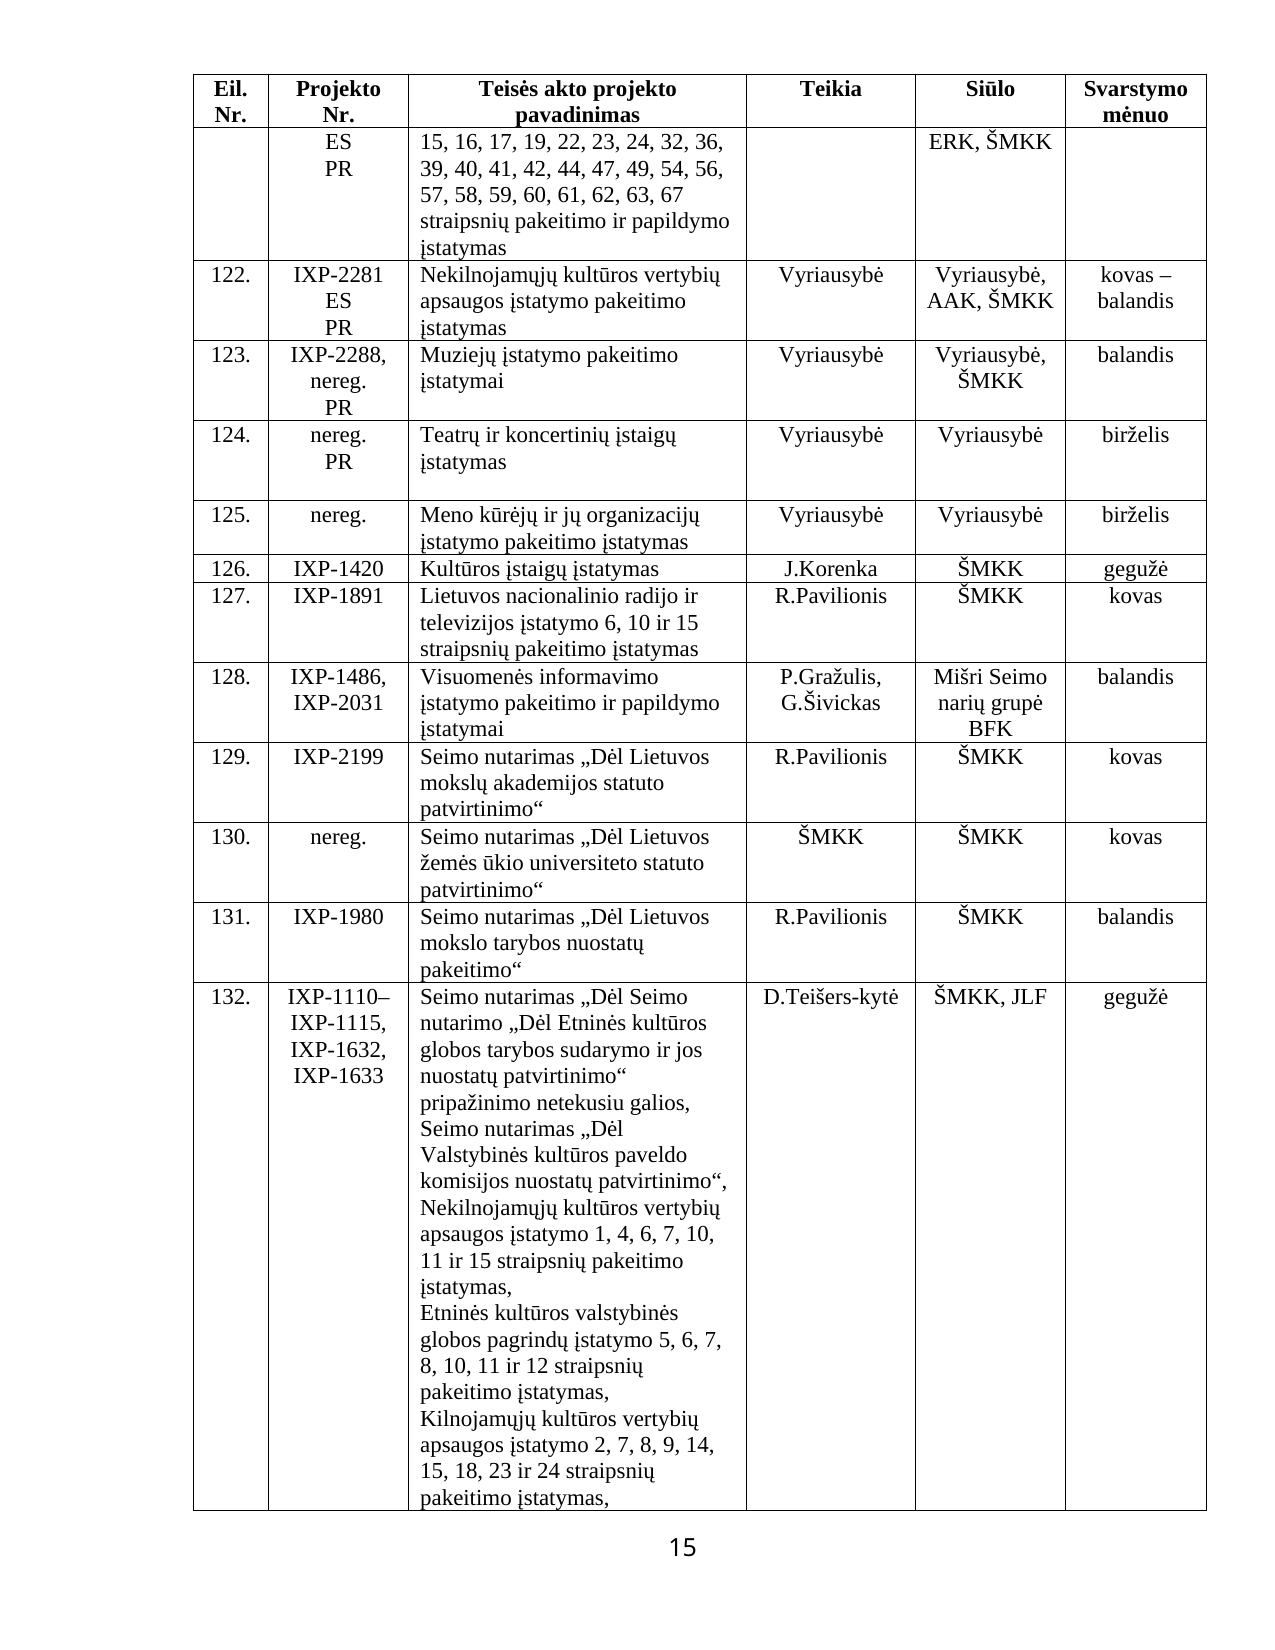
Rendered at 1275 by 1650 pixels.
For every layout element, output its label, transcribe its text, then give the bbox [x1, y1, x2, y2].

table_cell Nekilnojamųjų kultūros vertybių apsaugos įstatymo pakeitimo įstatymas [409, 261, 746, 340]
table_cell IXP-2199 [269, 743, 408, 822]
table_cell 132. [194, 983, 268, 1510]
table_cell kovas –balandis [1066, 261, 1206, 340]
table_cell birželis [1066, 501, 1206, 554]
table_cell Vyriausybė, AAK, ŠMKK [916, 261, 1065, 340]
table_cell Seimo nutarimas „Dėl Lietuvos žemės ūkio universiteto statuto patvirtinimo“ [409, 823, 746, 902]
table_cell Seimo nutarimas „Dėl Seimo nutarimo „Dėl Etninės kultūros globos tarybos sudarymo ir jos nuostatų patvirtinimo“ pripažinimo netekusiu galios, Seimo nutarimas „Dėl Valstybinės kultūros paveldo komisijos nuostatų patvirtinimo“, Nekilnojamųjų kultūros vertybių apsaugos įstatymo 1, 4, 6, 7, 10, 11 ir 15 straipsnių pakeitimo įstatymas, Etninės kultūros valstybinės globos pagrindų įstatymo 5, 6, 7, 8, 10, 11 ir 12 straipsnių pakeitimo įstatymas, Kilnojamųjų kultūros vertybių apsaugos įstatymo 2, 7, 8, 9, 14, 15, 18, 23 ir 24 straipsnių pakeitimo įstatymas, [409, 983, 746, 1510]
table_cell [1066, 128, 1206, 260]
table_cell Lietuvos nacionalinio radijo ir televizijos įstatymo 6, 10 ir 15 straipsnių pakeitimo įstatymas [409, 583, 746, 662]
table_cell 15, 16, 17, 19, 22, 23, 24, 32, 36, 39, 40, 41, 42, 44, 47, 49, 54, 56, 57, 58, 59, 60, 61, 62, 63, 67 straipsnių pakeitimo ir papildymo įstatymas [409, 128, 746, 260]
table_cell IXP-1110– IXP-1115, IXP-1632, IXP-1633 [269, 983, 408, 1510]
table_header Eil. Nr. [194, 75, 268, 127]
table_cell P.Gražulis, G.Šivickas [747, 663, 915, 742]
table_cell 131. [194, 903, 268, 982]
table_cell 130. [194, 823, 268, 902]
table_header Teikia [747, 75, 915, 127]
table_header Teisės akto projekto pavadinimas [409, 75, 746, 127]
table_cell D.Teišers-kytė [747, 983, 915, 1510]
table_cell ŠMKK [916, 823, 1065, 902]
table_cell balandis [1066, 341, 1206, 420]
table_header Siūlo [916, 75, 1065, 127]
table_cell ŠMKK [916, 555, 1065, 582]
table_cell Seimo nutarimas „Dėl Lietuvos mokslo tarybos nuostatų pakeitimo“ [409, 903, 746, 982]
table_cell kovas [1066, 823, 1206, 902]
table_cell birželis [1066, 421, 1206, 500]
table_cell IXP-1420 [269, 555, 408, 582]
table_cell ERK, ŠMKK [916, 128, 1065, 260]
table_cell gegužė [1066, 555, 1206, 582]
table_header Projekto Nr. [269, 75, 408, 127]
table_cell ŠMKK, JLF [916, 983, 1065, 1510]
table_cell ŠMKK [916, 903, 1065, 982]
table_cell IXP-1486, IXP-2031 [269, 663, 408, 742]
table_cell Vyriausybė [916, 421, 1065, 500]
table_cell gegužė [1066, 983, 1206, 1510]
table_cell Visuomenės informavimo įstatymo pakeitimo ir papildymo įstatymai [409, 663, 746, 742]
table_cell Vyriausybė [747, 421, 915, 500]
table_cell ES PR [269, 128, 408, 260]
table_cell Vyriausybė [916, 501, 1065, 554]
table_cell balandis [1066, 903, 1206, 982]
table_cell 123. [194, 341, 268, 420]
table_cell 129. [194, 743, 268, 822]
table_cell 126. [194, 555, 268, 582]
table_cell Meno kūrėjų ir jų organizacijų įstatymo pakeitimo įstatymas [409, 501, 746, 554]
table_cell nereg. [269, 501, 408, 554]
table_cell IXP-1891 [269, 583, 408, 662]
table_cell nereg. [269, 823, 408, 902]
table_cell R.Pavilionis [747, 743, 915, 822]
table_header Svarstymo mėnuo [1066, 75, 1206, 127]
table_cell nereg. PR [269, 421, 408, 500]
table_cell Mišri Seimo narių grupė BFK [916, 663, 1065, 742]
table_cell Vyriausybė [747, 341, 915, 420]
table_cell ŠMKK [916, 743, 1065, 822]
table_cell 128. [194, 663, 268, 742]
table_cell IXP-2281 ES PR [269, 261, 408, 340]
table_cell J.Korenka [747, 555, 915, 582]
table_cell Muziejų įstatymo pakeitimo įstatymai [409, 341, 746, 420]
table_cell IXP-1980 [269, 903, 408, 982]
table_cell 124. [194, 421, 268, 500]
table_cell ŠMKK [916, 583, 1065, 662]
table_cell 125. [194, 501, 268, 554]
table_cell IXP-2288, nereg. PR [269, 341, 408, 420]
table_cell Kultūros įstaigų įstatymas [409, 555, 746, 582]
table_cell 122. [194, 261, 268, 340]
table_cell [194, 128, 268, 260]
table_cell Vyriausybė [747, 261, 915, 340]
table_cell Teatrų ir koncertinių įstaigų įstatymas [409, 421, 746, 500]
table_cell ŠMKK [747, 823, 915, 902]
table_cell 127. [194, 583, 268, 662]
table_cell [747, 128, 915, 260]
table_cell Seimo nutarimas „Dėl Lietuvos mokslų akademijos statuto patvirtinimo“ [409, 743, 746, 822]
table_cell R.Pavilionis [747, 583, 915, 662]
table_cell Vyriausybė [747, 501, 915, 554]
table_cell R.Pavilionis [747, 903, 915, 982]
table_cell Vyriausybė, ŠMKK [916, 341, 1065, 420]
table_cell kovas [1066, 583, 1206, 662]
table_cell balandis [1066, 663, 1206, 742]
table_cell kovas [1066, 743, 1206, 822]
